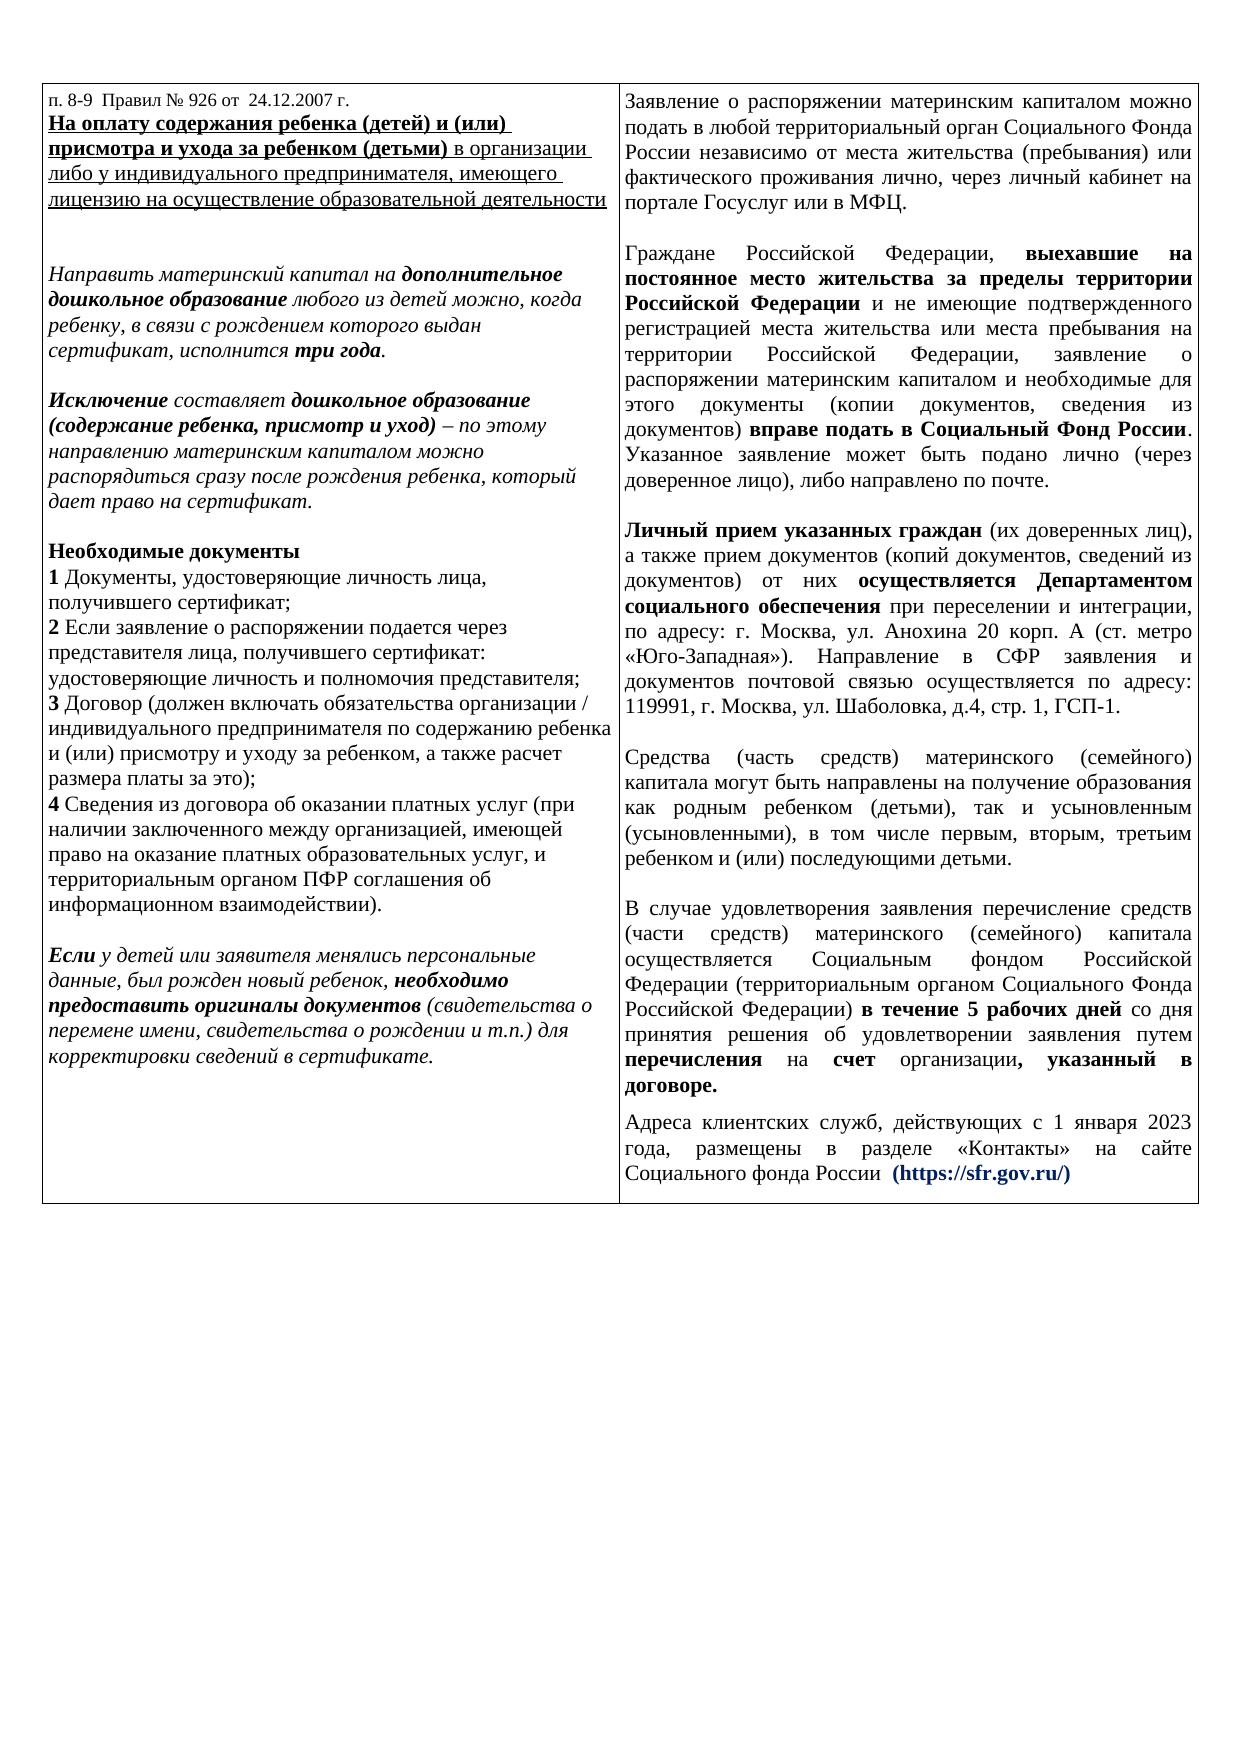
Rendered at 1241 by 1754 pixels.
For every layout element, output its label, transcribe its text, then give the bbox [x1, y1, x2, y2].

table_header Заявление о распоряжении материнским капиталом можно подать в любой территориальный орган Социального Фонда России независимо от места жительства (пребывания) или фактического проживания лично, через личный кабинет на портале Госуслуг или в МФЦ. Граждане Российской Федерации, выехавшие на постоянное место жительства за пределы территории Российской Федерации и не имеющие подтвержденного регистрацией места жительства или места пребывания на территории Российской Федерации, заявление о распоряжении материнским капиталом и необходимые для этого документы (копии документов, сведения из документов) вправе подать в Социальный Фонд России. Указанное заявление может быть подано лично (через доверенное лицо), либо направлено по почте. Личный прием указанных граждан (их доверенных лиц), а также прием документов (копий документов, сведений из документов) от них осуществляется Департаментом социального обеспечения при переселении и интеграции, по адресу: г. Москва, ул. Анохина 20 корп. А (ст. метро «Юго-Западная»). Направление в СФР заявления и документов почтовой связью осуществляется по адресу: 119991, г. Москва, ул. Шаболовка, д.4, стр. 1, ГСП-1. Средства (часть средств) материнского (семейного) капитала могут быть направлены на получение образования как родным ребенком (детьми), так и усыновленным (усыновленными), в том числе первым, вторым, третьим ребенком и (или) последующими детьми. В случае удовлетворения заявления перечисление средств (части средств) материнского (семейного) капитала осуществляется Социальным фондом Российской Федерации (территориальным органом Социального Фонда Российской Федерации) в течение 5 рабочих дней со дня принятия решения об удовлетворении заявления путем перечисления на счет организации, указанный в договоре. Адреса клиентских служб, действующих с 1 января 2023 года, размещены в разделе «Контакты» на сайте Социального фонда России (https://sfr.gov.ru/) [620, 84, 1198, 1203]
table_header п. 8-9 Правил № 926 от 24.12.2007 г. На оплату содержания ребенка (детей) и (или) присмотра и ухода за ребенком (детьми) в организации либо у индивидуального предпринимателя, имеющего лицензию на осуществление образовательной деятельности Направить материнский капитал на дополнительное дошкольное образование любого из детей можно, когда ребенку, в связи с рождением которого выдан сертификат, исполнится три года. Исключение составляет дошкольное образование (содержание ребенка, присмотр и уход) – по этому направлению материнским капиталом можно распорядиться сразу после рождения ребенка, который дает право на сертификат. Необходимые документы 1 Документы, удостоверяющие личность лица, получившего сертификат; 2 Если заявление о распоряжении подается через представителя лица, получившего сертификат: удостоверяющие личность и полномочия представителя; 3 Договор (должен включать обязательства организации / индивидуального предпринимателя по содержанию ребенка и (или) присмотру и уходу за ребенком, а также расчет размера платы за это); 4 Сведения из договора об оказании платных услуг (при наличии заключенного между организацией, имеющей право на оказание платных образовательных услуг, и территориальным органом ПФР соглашения об информационном взаимодействии). Если у детей или заявителя менялись персональные данные, был рожден новый ребенок, необходимо предоставить оригиналы документов (свидетельства о перемене имени, свидетельства о рождении и т.п.) для корректировки сведений в сертификате. [43, 84, 619, 1203]
